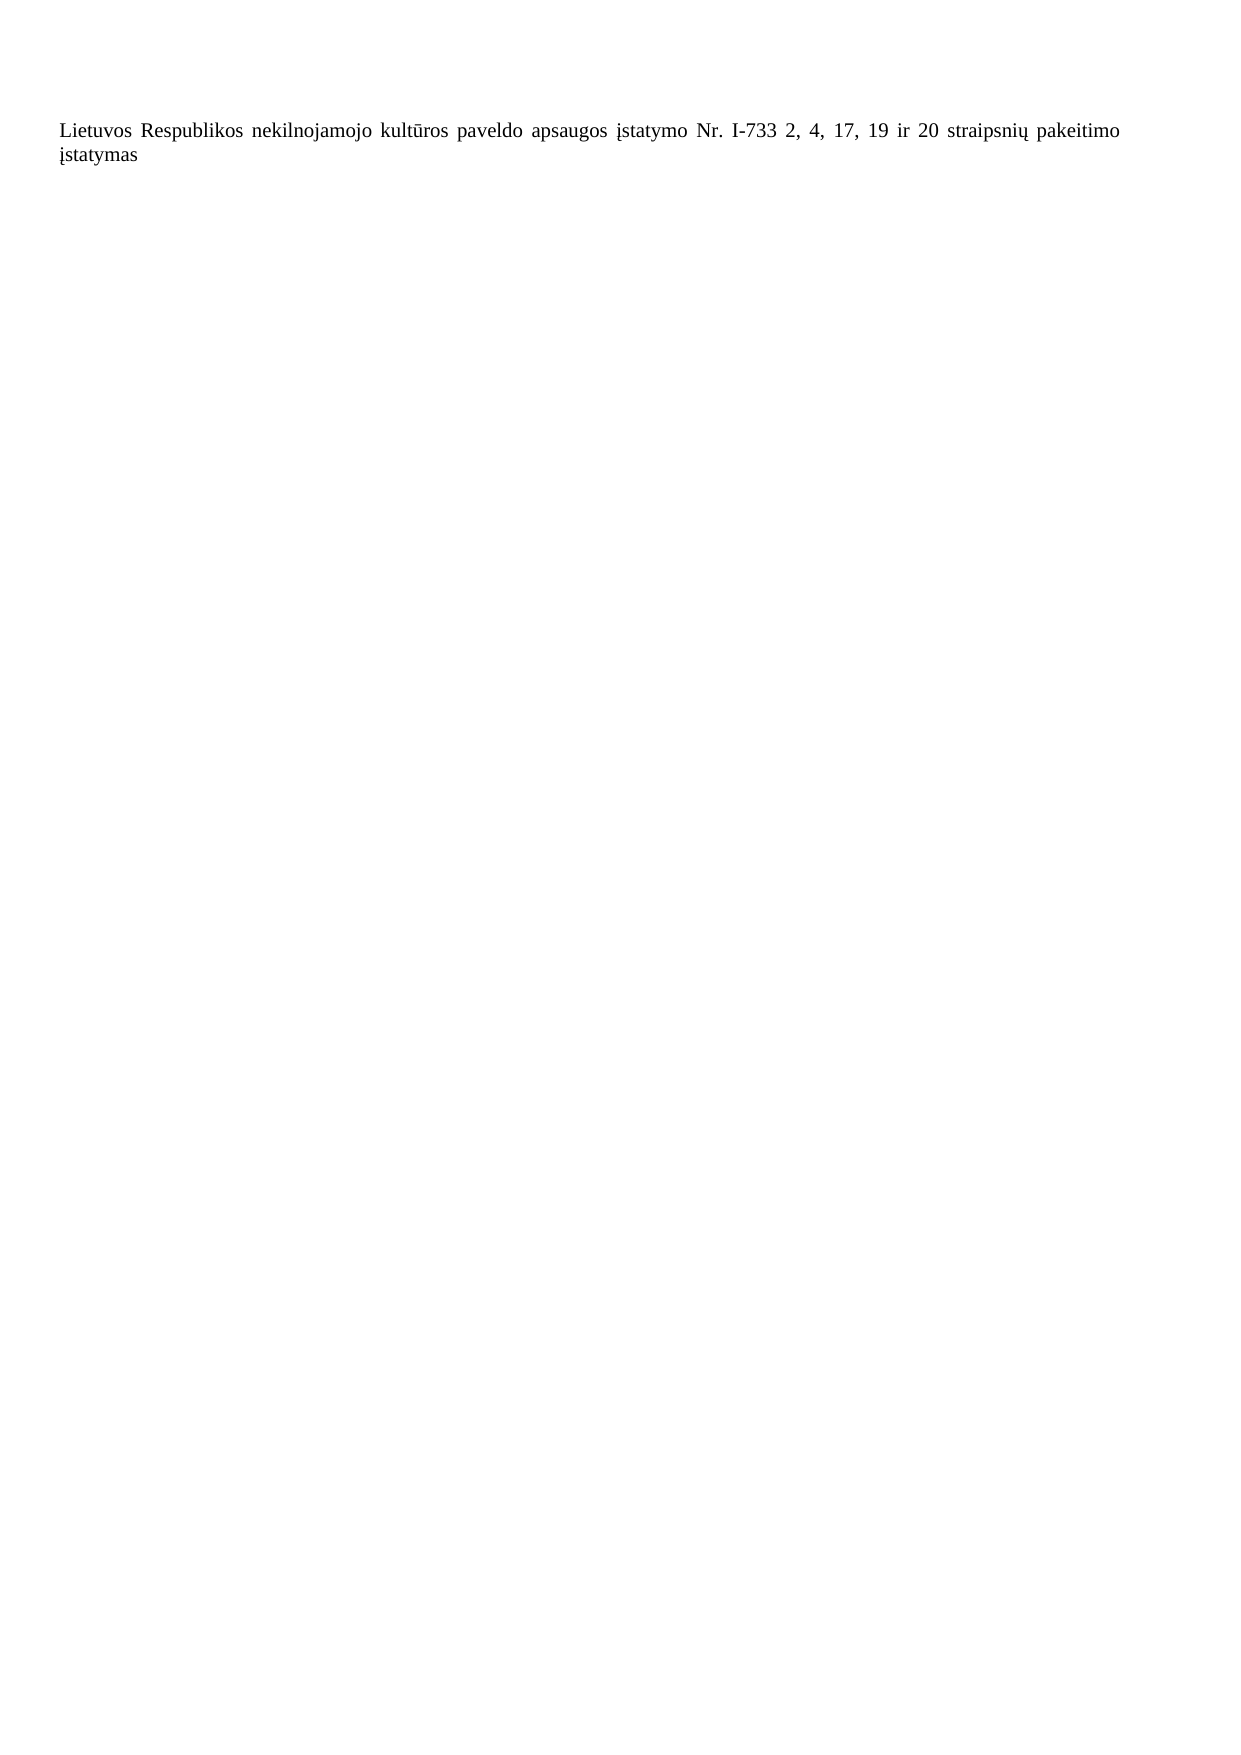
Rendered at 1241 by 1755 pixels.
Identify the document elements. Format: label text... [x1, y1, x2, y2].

text Lietuvos Respublikos nekilnojamojo kultūros paveldo apsaugos įstatymo Nr. I-733 2, 4, 17, 19 ir 20 straipsnių pakeitimo įstatymas [59, 118, 1122, 166]
